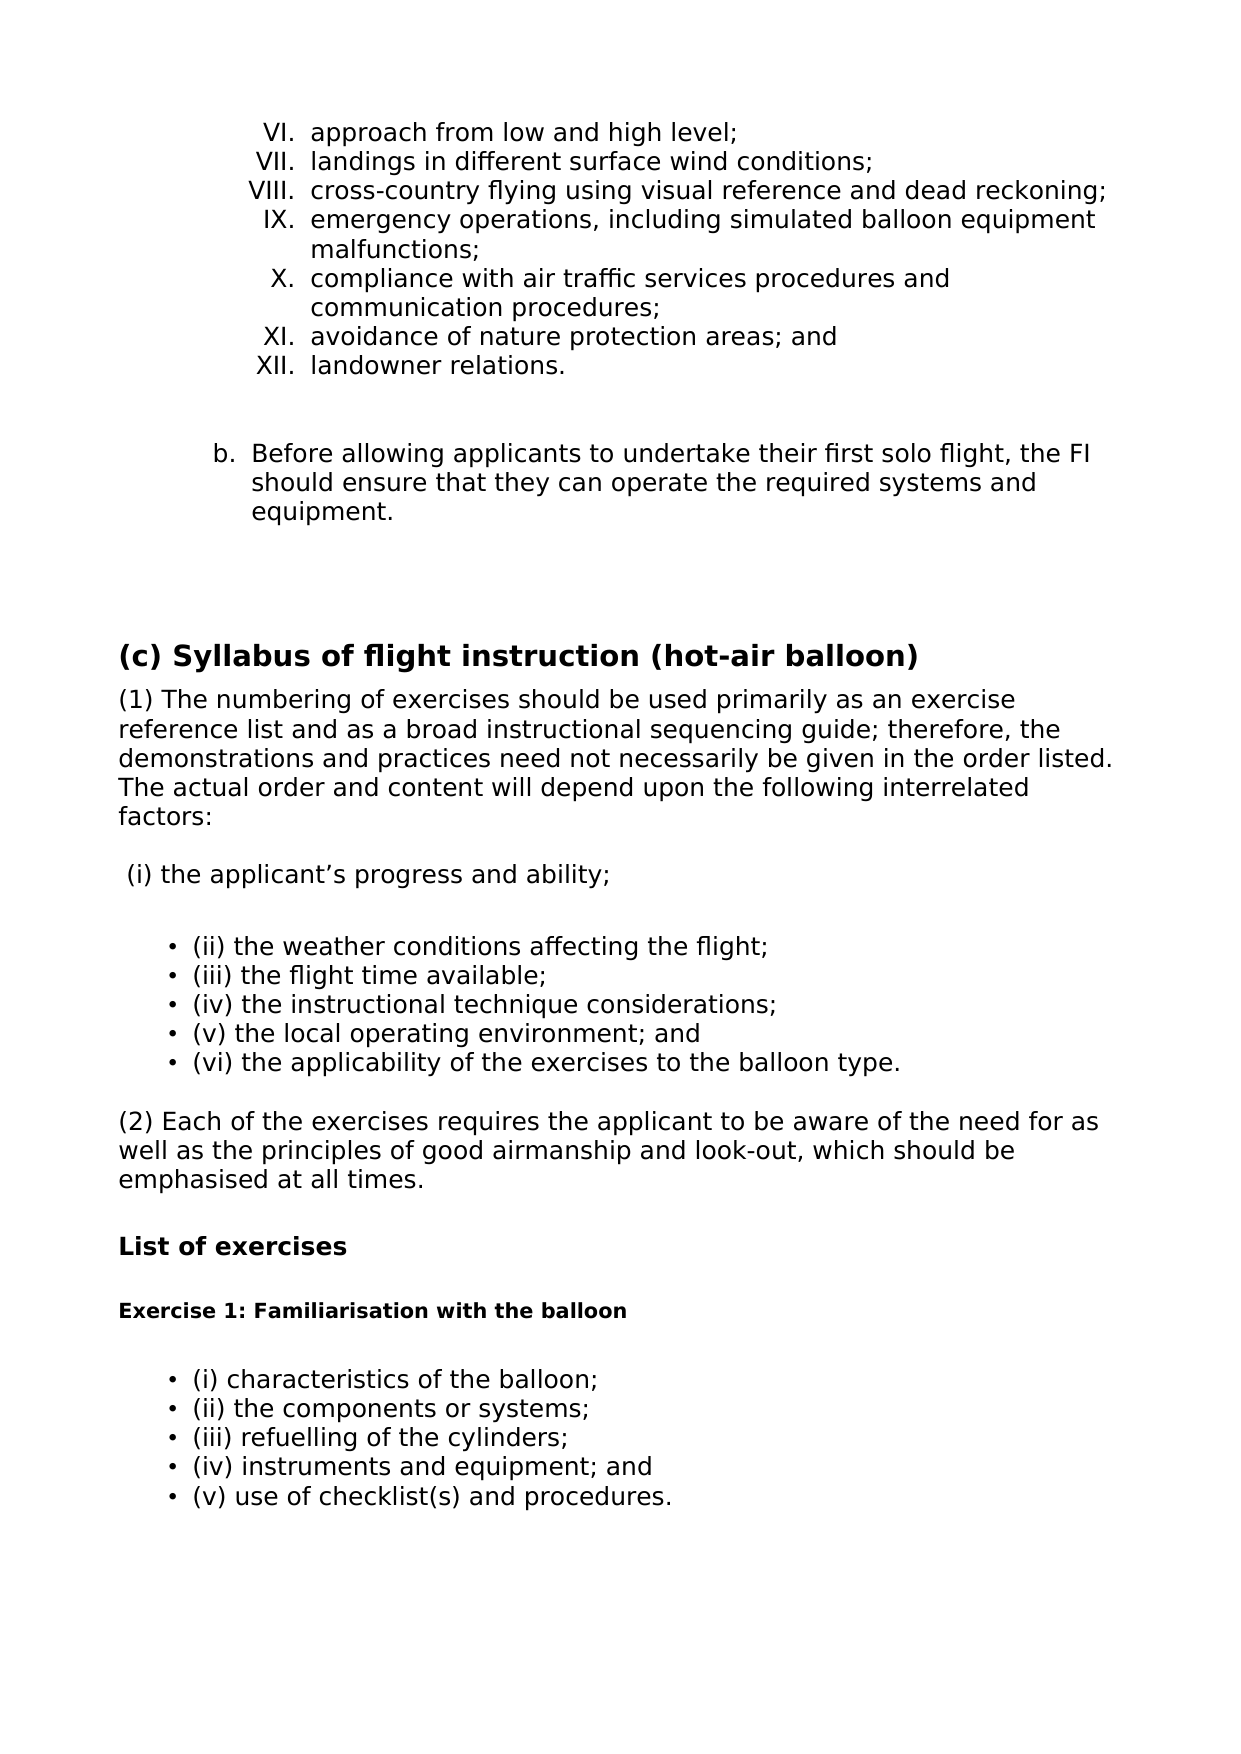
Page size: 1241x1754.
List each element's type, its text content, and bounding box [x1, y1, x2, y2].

subtitle Exercise 1: Familiarisation with the balloon [118, 1299, 1122, 1323]
list avoidance of nature protection areas; and [295, 322, 1122, 351]
list (v) use of checklist(s) and procedures. [177, 1482, 1122, 1511]
list compliance with air traffic services procedures and communication procedures; [295, 264, 1122, 322]
list (v) the local operating environment; and [177, 1019, 1122, 1048]
list landings in different surface wind conditions; [295, 147, 1122, 176]
list (ii) the components or systems; [177, 1394, 1122, 1423]
subtitle (c) Syllabus of flight instruction (hot-air balloon) [118, 639, 1122, 673]
list (i) characteristics of the balloon; [177, 1365, 1122, 1394]
list (iii) refuelling of the cylinders; [177, 1423, 1122, 1453]
list (ii) the weather conditions affecting the flight; [177, 932, 1122, 961]
list emergency operations, including simulated balloon equipment malfunctions; [295, 206, 1122, 264]
text (2) Each of the exercises requires the applicant to be aware of the need for as well as the principles of good airmanship and look-out, which should be emphasised at all times. [118, 1107, 1122, 1195]
list (iv) instruments and equipment; and [177, 1453, 1122, 1482]
text (1) The numbering of exercises should be used primarily as an exercise reference list and as a broad instructional sequencing guide; therefore, the demonstrations and practices need not necessarily be given in the order listed. The actual order and content will depend upon the following interrelated factors: (i) the applicant’s progress and ability; [118, 686, 1122, 890]
list (iii) the flight time available; [177, 961, 1122, 990]
list approach from low and high level; [295, 118, 1122, 147]
list cross-country flying using visual reference and dead reckoning; [295, 176, 1122, 206]
list landowner relations. [295, 351, 1122, 439]
list (iv) the instructional technique considerations; [177, 990, 1122, 1019]
list Before allowing applicants to undertake their first solo flight, the FI should ensure that they can operate the required systems and equipment. [236, 439, 1122, 585]
subtitle List of exercises [118, 1232, 1122, 1261]
list (vi) the applicability of the exercises to the balloon type. [177, 1048, 1122, 1078]
